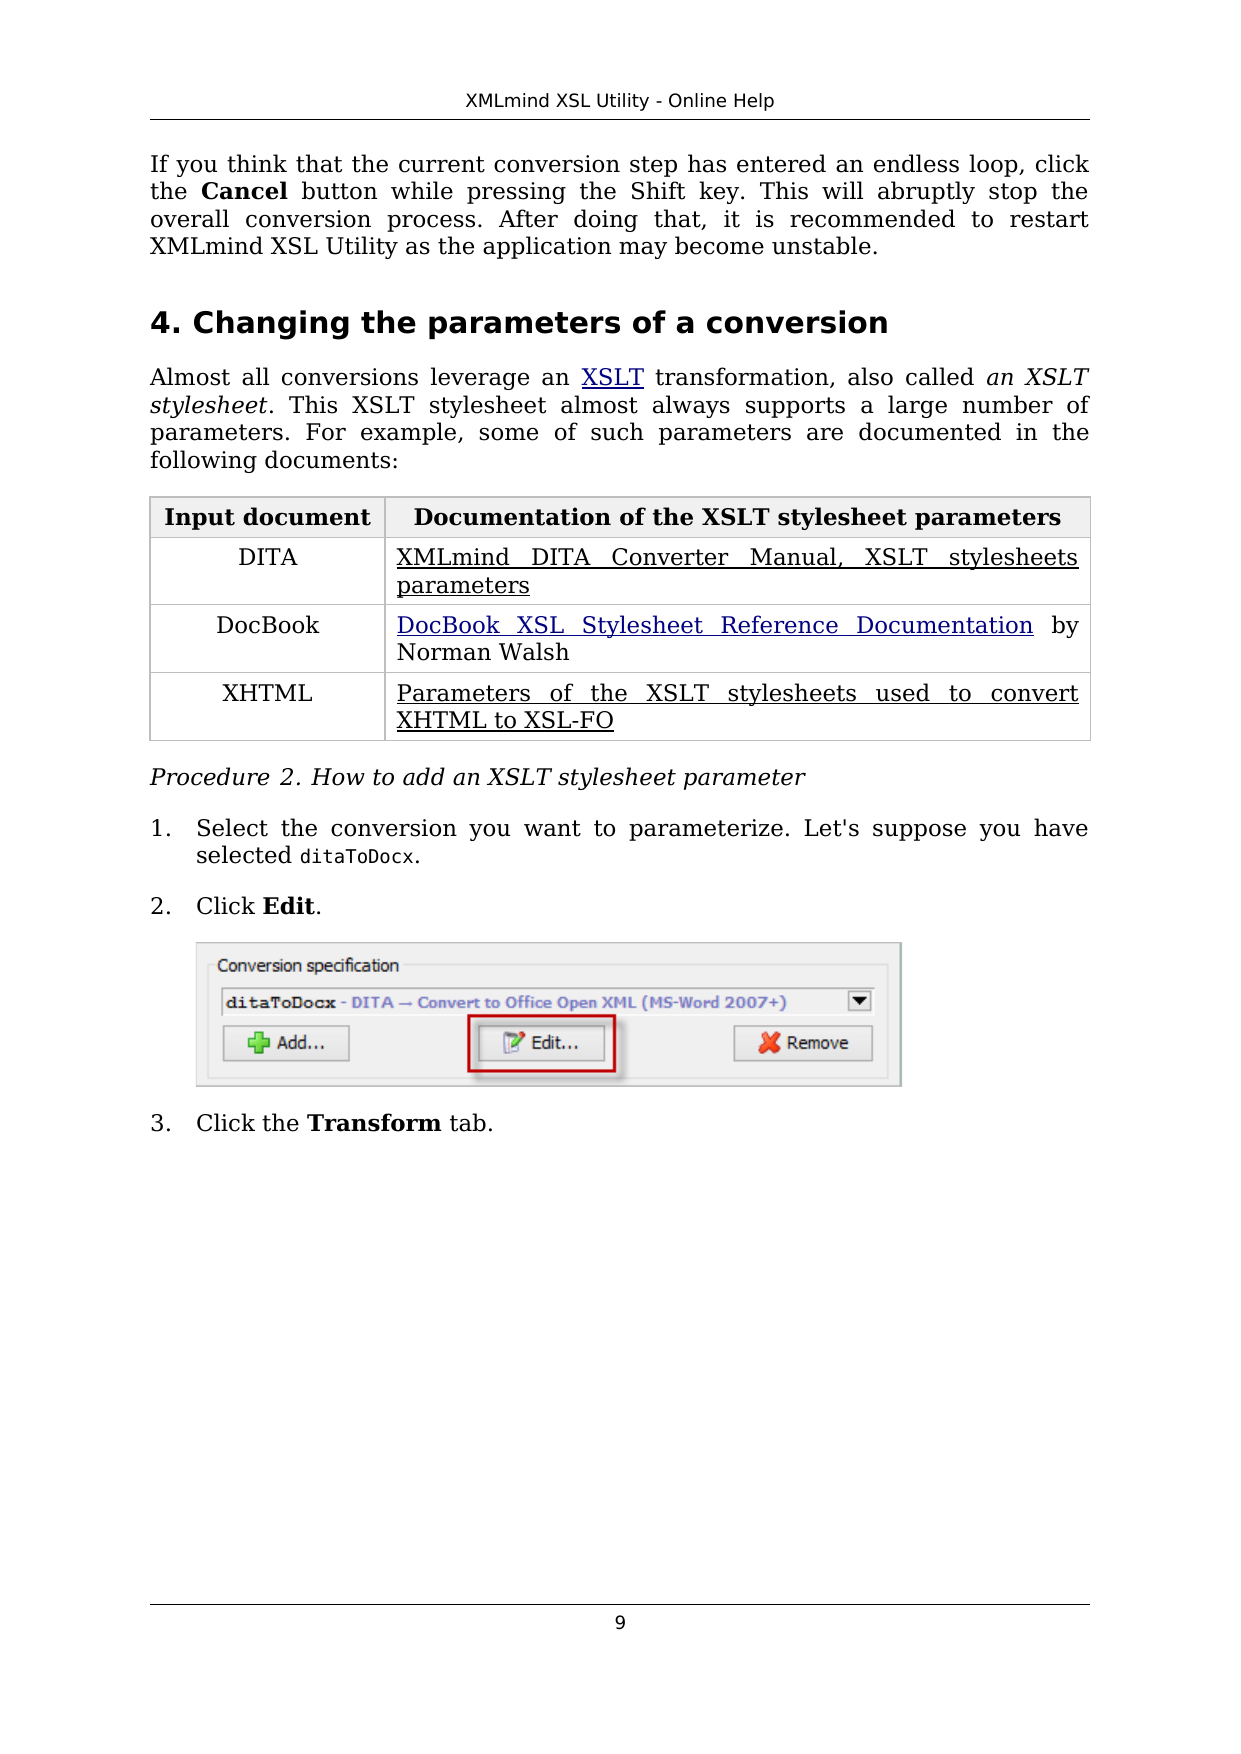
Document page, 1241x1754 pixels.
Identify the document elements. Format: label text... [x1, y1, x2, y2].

text Almost all conversions leverage an XSLT transformation, also called an XSLT stylesheet. This XSLT stylesheet almost always supports a large number of parameters. For example, some of such parameters are documented in the following documents: [150, 363, 1090, 473]
table_cell Parameters of the XSLT stylesheets used to convert XHTML to XSL-FO [386, 673, 1090, 740]
table_cell DocBook XSL Stylesheet Reference Documentation by Norman Walsh [386, 605, 1090, 672]
list Select the conversion you want to parameterize. Let's suppose you have selected ditaToDocx. [150, 814, 1090, 869]
list Click Edit. [150, 892, 1090, 919]
picture [195, 942, 903, 1087]
table_cell DocBook [151, 605, 384, 672]
text If you think that the current conversion step has entered an endless loop, click the Cancel button while pressing the Shift key. This will abruptly stop the overall conversion process. After doing that, it is recommended to restart XMLmind XSL Utility as the application may become unstable. [150, 150, 1090, 260]
table_header Documentation of the XSLT stylesheet parameters [386, 498, 1090, 537]
table_header Input document [151, 498, 384, 537]
text 4. Changing the parameters of a conversion [150, 306, 1090, 341]
table_cell XMLmind DITA Converter Manual, XSLT stylesheets parameters [386, 538, 1090, 604]
list Click the Transform tab. [150, 1109, 1090, 1137]
table_cell DITA [151, 538, 384, 604]
text Procedure 2. How to add an XSLT stylesheet parameter [150, 764, 1090, 791]
table_cell XHTML [151, 673, 384, 740]
